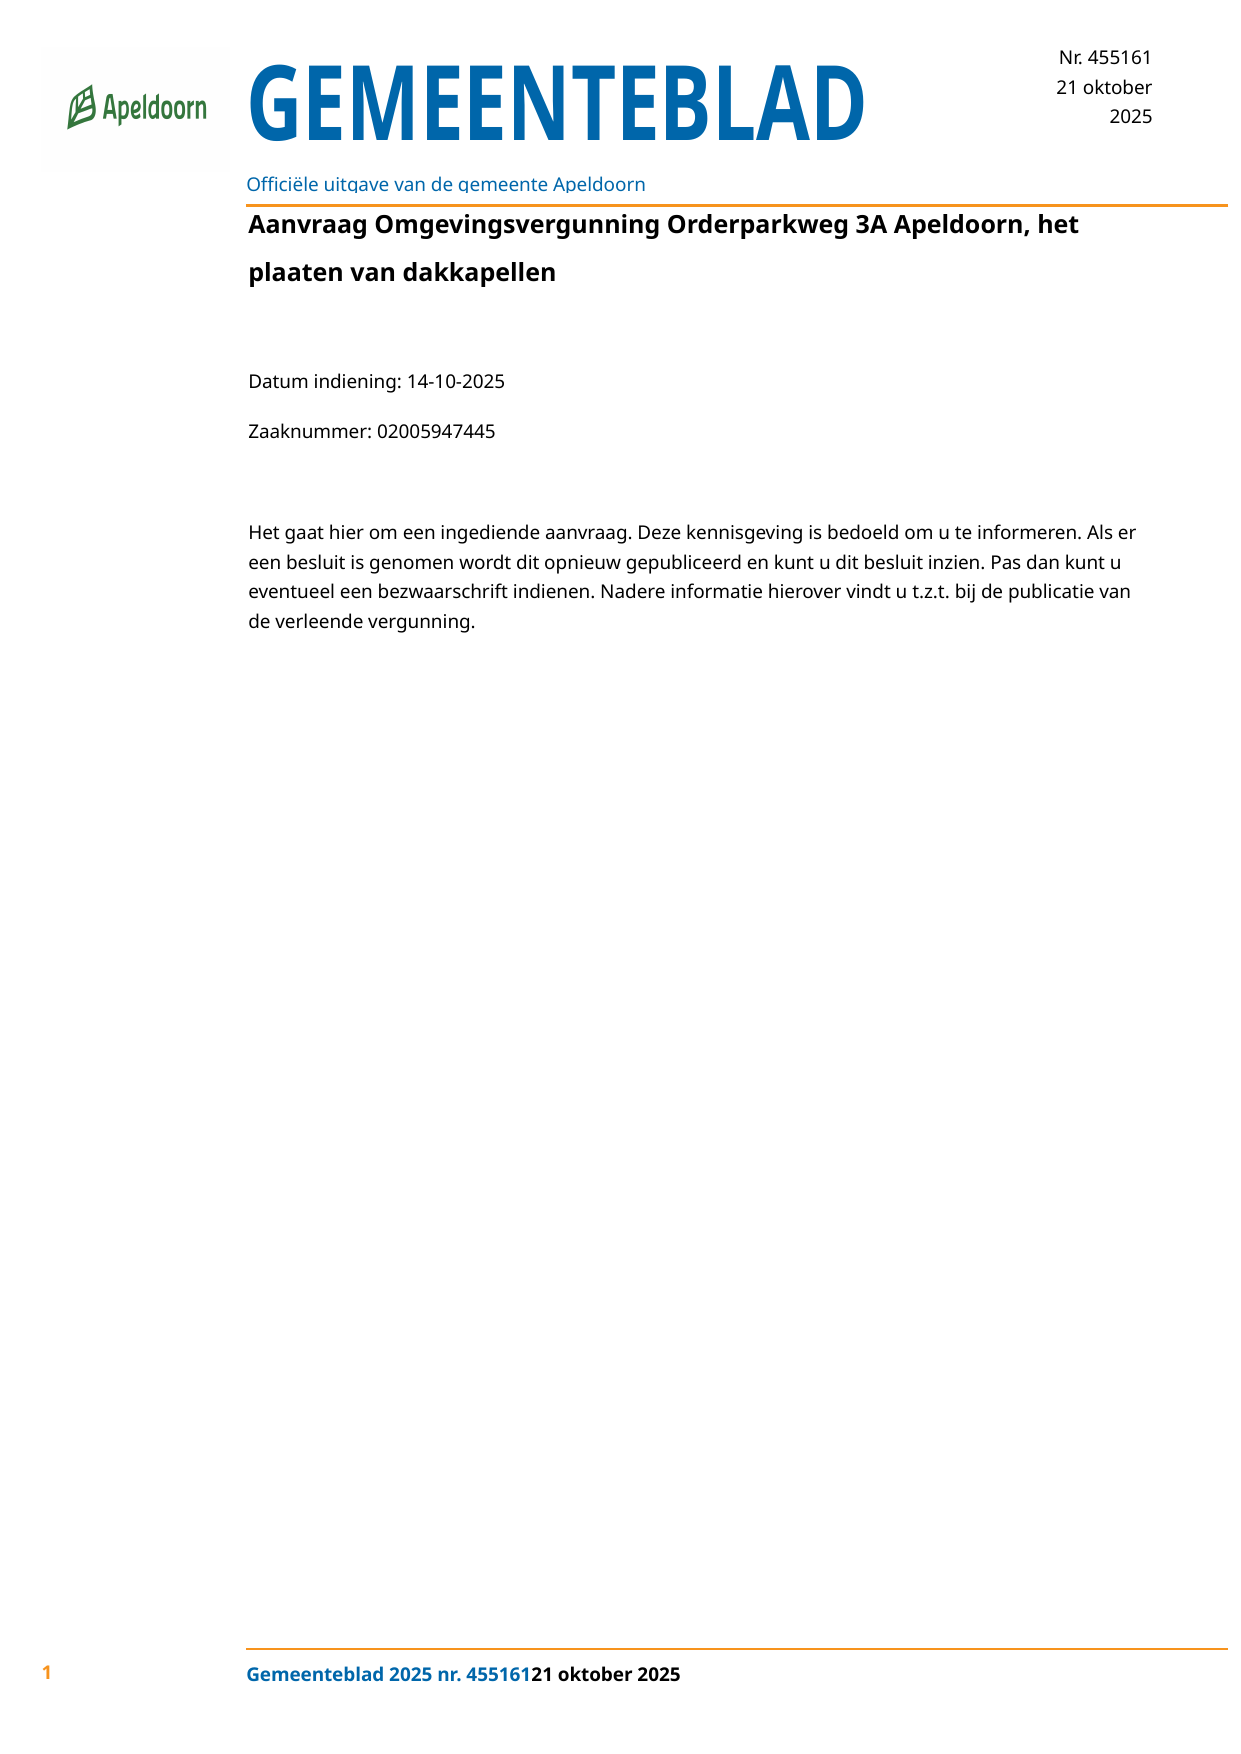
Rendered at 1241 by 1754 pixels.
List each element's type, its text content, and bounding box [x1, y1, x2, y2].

text Het gaat hier om een ingediende aanvraag. Deze kennisgeving is bedoeld om u te informeren. Als er een besluit is genomen wordt dit opnieuw gepubliceerd en kunt u dit besluit inzien. Pas dan kunt u eventueel een bezwaarschrift indienen. Nadere informatie hierover vindt u t.z.t. bij de publicatie van de verleende vergunning. [248, 519, 1152, 634]
picture [41, 47, 231, 172]
text Zaaknummer: 02005947445 [248, 419, 1152, 444]
text Aanvraag Omgevingsvergunning Orderparkweg 3A Apeldoorn, het plaaten van dakkapellen [248, 207, 1152, 288]
text Datum indiening: 14-10-2025 [248, 368, 1152, 394]
